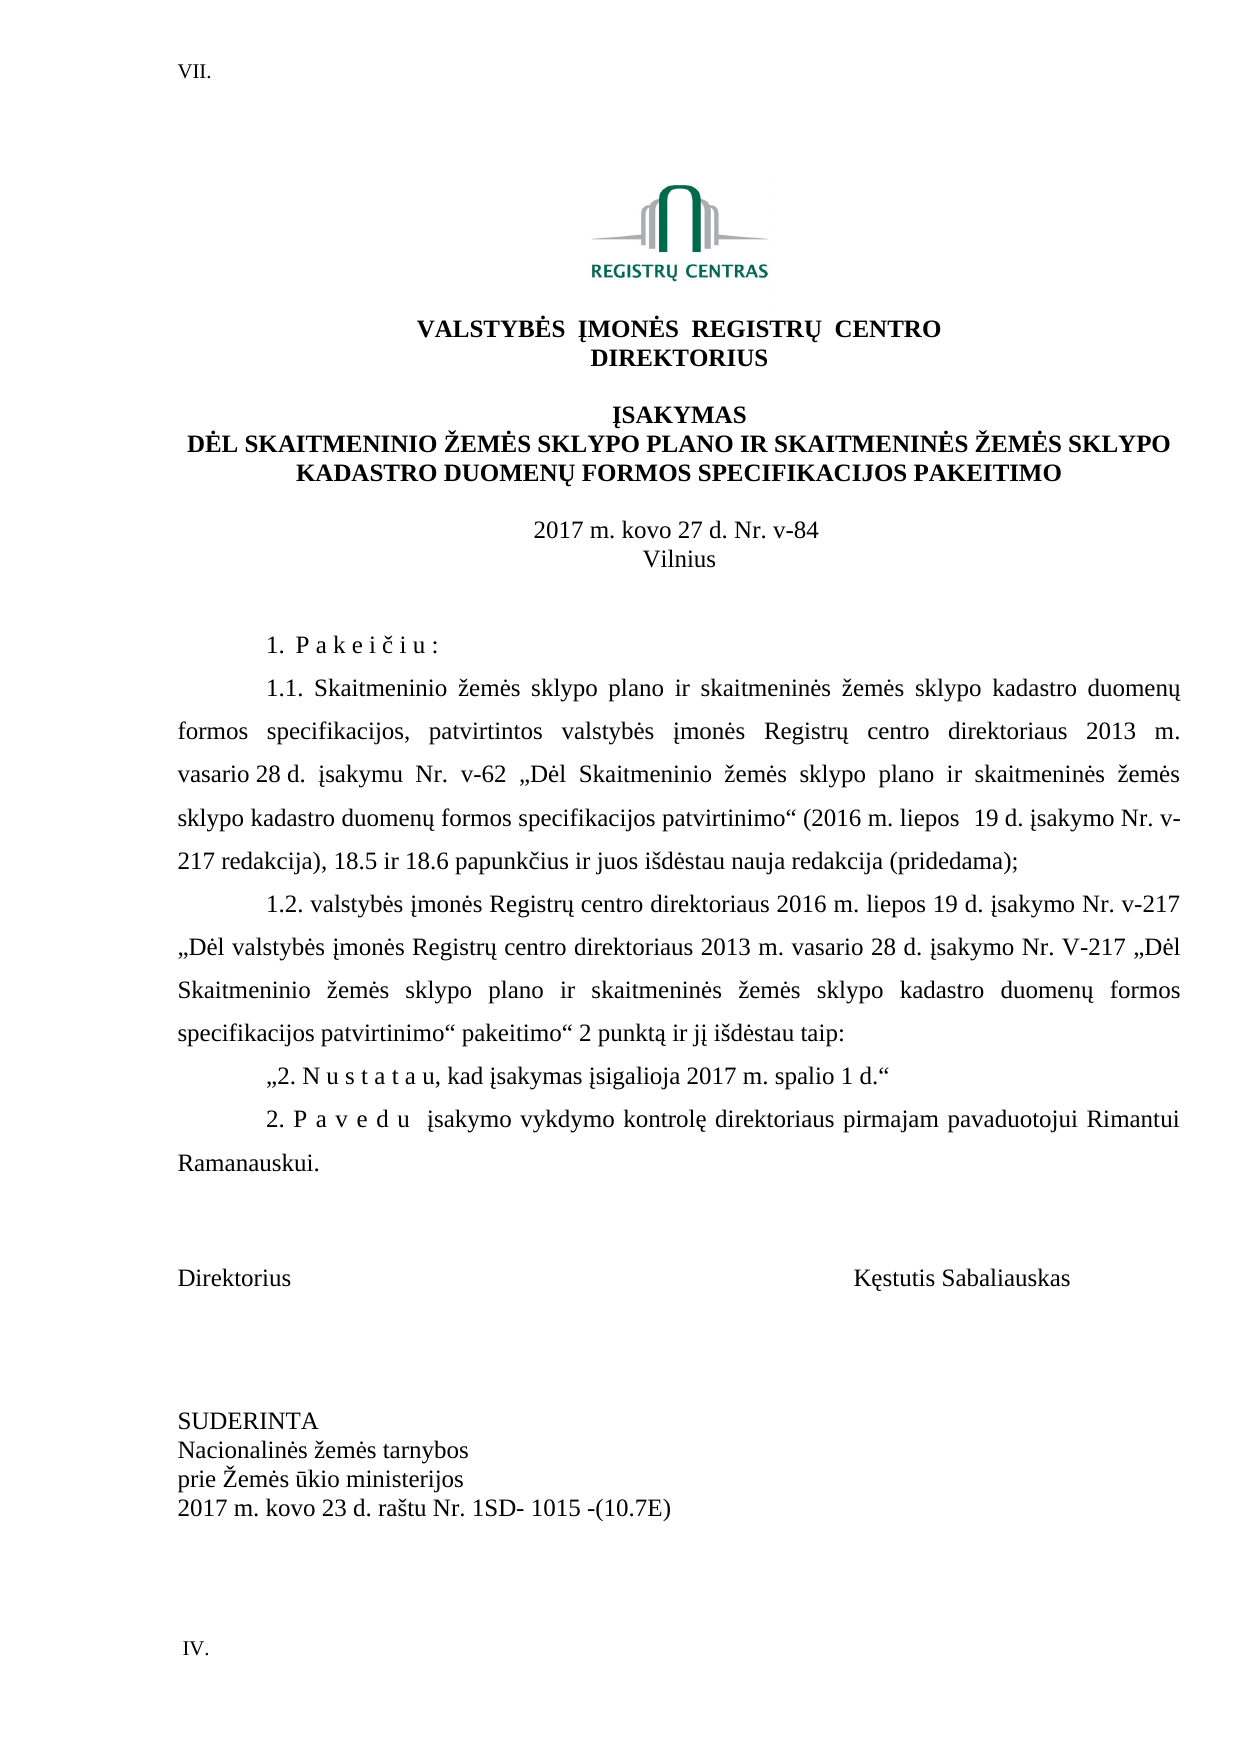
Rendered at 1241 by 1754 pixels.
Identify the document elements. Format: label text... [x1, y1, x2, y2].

text Direktorius Kęstutis Sabaliauskas [177, 1263, 1181, 1291]
text 1.1. Skaitmeninio žemės sklypo plano ir skaitmeninės žemės sklypo kadastro duomenų formos specifikacijos, patvirtintos valstybės įmonės Registrų centro direktoriaus 2013 m. vasario 28 d. įsakymu Nr. v-62 „Dėl Skaitmeninio žemės sklypo plano ir skaitmeninės žemės sklypo kadastro duomenų formos specifikacijos patvirtinimo“ (2016 m. liepos 19 d. įsakymo Nr. v-217 redakcija), 18.5 ir 18.6 papunkčius ir juos išdėstau nauja redakcija (pridedama); [177, 673, 1181, 874]
text 1.2. valstybės įmonės Registrų centro direktoriaus 2016 m. liepos 19 d. įsakymo Nr. v-217 „Dėl valstybės įmonės Registrų centro direktoriaus 2013 m. vasario 28 d. įsakymo Nr. V-217 „Dėl Skaitmeninio žemės sklypo plano ir skaitmeninės žemės sklypo kadastro duomenų formos specifikacijos patvirtinimo“ pakeitimo“ 2 punktą ir jį išdėstau taip: [177, 889, 1181, 1047]
text 2017 m. kovo 23 d. raštu Nr. 1SD- 1015 -(10.7E) [177, 1493, 1181, 1521]
text ĮSAKYMAS [177, 400, 1181, 429]
text SUDERINTA [177, 1406, 1181, 1435]
text „2. N u s t a t a u, kad įsakymas įsigalioja 2017 m. spalio 1 d.“ [177, 1061, 1181, 1090]
text 2017 m. kovo 27 d. Nr. v-84 [177, 515, 1181, 544]
text DIREKTORIUS [177, 343, 1181, 371]
text 2. P a v e d u įsakymo vykdymo kontrolę direktoriaus pirmajam pavaduotojui Rimantui Ramanauskui. [177, 1104, 1181, 1176]
text DĖL SKAITMENINIO ŽEMĖS SKLYPO PLANO IR SKAITMENINĖS ŽEMĖS SKLYPO KADASTRO DUOMENŲ FORMOS SPECIFIKACIJOS PAKEITIMO [177, 429, 1181, 486]
text VALSTYBĖS ĮMONĖS REGISTRŲ CENTRO [177, 314, 1181, 343]
text Nacionalinės žemės tarnybos [177, 1435, 1181, 1464]
text 1. Pakeičiu: [177, 630, 1181, 659]
text prie Žemės ūkio ministerijos [177, 1464, 1181, 1493]
text Vilnius [177, 544, 1181, 573]
